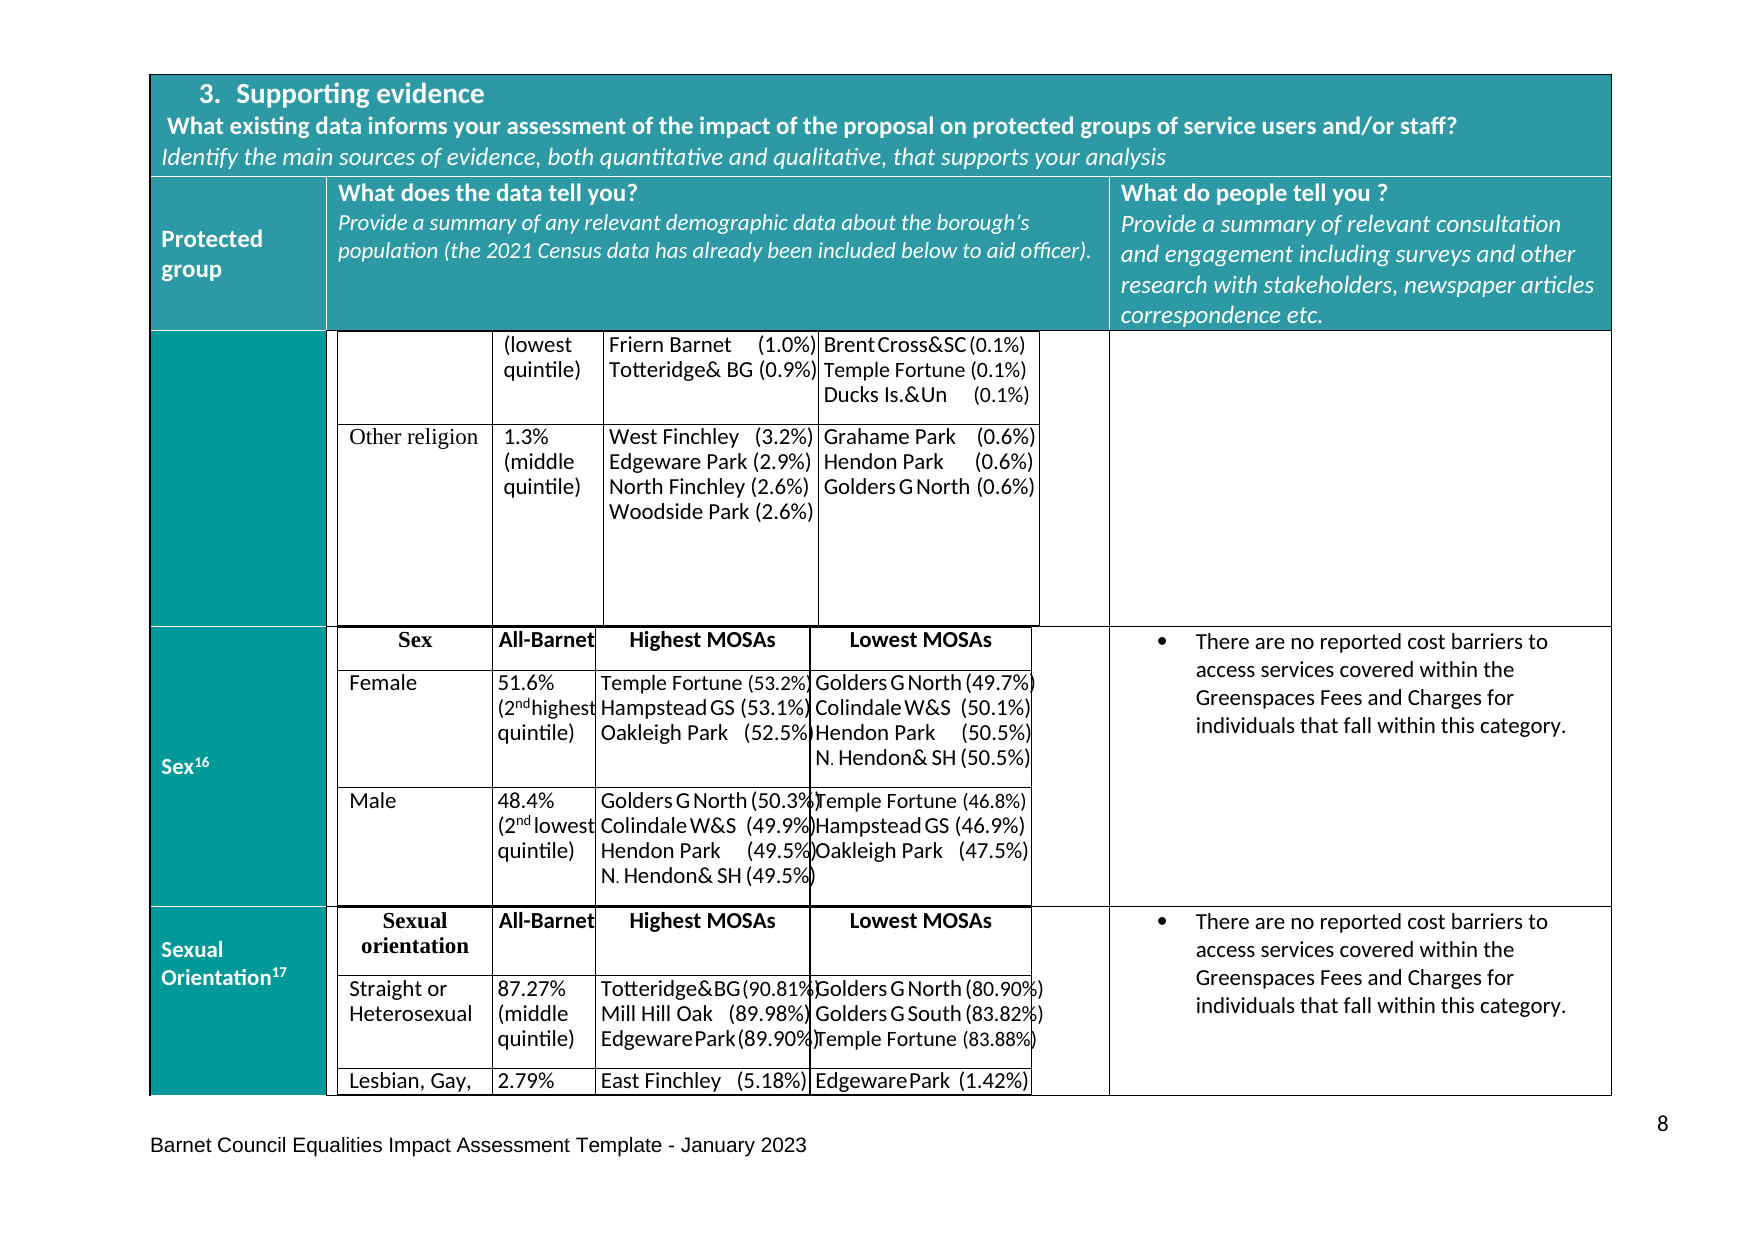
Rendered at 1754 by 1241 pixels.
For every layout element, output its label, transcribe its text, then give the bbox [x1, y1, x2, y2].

table_cell East Finchley (5.18%) Golders G South (4.75%) Colindale W&S (4.59%) Childs Hill (4.59%) [596, 1069, 809, 1094]
table_header Supporting evidence What existing data informs your assessment of the impact of the proposal on protected groups of service users and/or staff? Identify the main sources of evidence, both quantitative and qualitative, that supports your analysis [151, 75, 1611, 176]
table_cell [1032, 627, 1109, 906]
table_cell Straight or Heterosexual [338, 976, 492, 1068]
table_cell Totteridge& BG (90.81%) Mill Hill Oak (89.98%) Edgeware Park (89.90%) [596, 976, 809, 1068]
table_cell What do people tell you ? Provide a summary of relevant consultation and engagement including surveys and other research with stakeholders, newspaper articles correspondence etc. [1110, 177, 1611, 330]
table_cell [151, 331, 326, 626]
table_header Sex [338, 628, 492, 669]
table_header Sexual orientation [338, 908, 492, 975]
table_cell Edgeware Park (1.42%) Totteridge& BG (1.43%) Osidge (1.81%) [811, 1069, 1031, 1094]
table_cell [1110, 331, 1611, 626]
table_cell Friern Barnet (1.0%) Totteridge& BG (0.9%) [604, 332, 818, 424]
table_cell [1032, 907, 1109, 1095]
table_cell Golders G North (50.3%) Colindale W&S (49.9%) Hendon Park (49.5%) N. Hendon& SH (49.5%) [596, 788, 809, 905]
table_cell 87.27% (middle quintile) [493, 976, 595, 1068]
table_cell [327, 627, 337, 906]
table_header Lowest MOSAs [811, 908, 1031, 975]
table_cell West Finchley (3.2%) Edgeware Park (2.9%) North Finchley (2.6%) Woodside Park (2.6%) [604, 425, 818, 625]
table_cell 2.79% [493, 1069, 595, 1094]
table_cell Golders G North (80.90%) Golders G South (83.82%) Temple Fortune (83.88%) [811, 976, 1031, 1068]
table_cell Grahame Park (0.6%) Hendon Park (0.6%) Golders G North (0.6%) [819, 425, 1039, 625]
table_cell Lesbian, Gay, [338, 1069, 492, 1094]
table_cell What does the data tell you? Provide a summary of any relevant demographic data about the borough’s population (the 2021 Census data has already been included below to aid officer). [327, 177, 1109, 330]
table_cell Sex [151, 627, 326, 906]
table_cell 1.3% (middle quintile) [493, 425, 603, 625]
table_cell Golders G North (49.7%) Colindale W&S (50.1%) Hendon Park (50.5%) N. Hendon& SH (50.5%) [811, 671, 1031, 787]
table_header All-Barnet [493, 628, 595, 669]
table_header Lowest MOSAs [811, 628, 1031, 669]
table_cell Female [338, 671, 492, 787]
table_cell 51.6% (2nd highest quintile) [493, 671, 595, 787]
table_cell Temple Fortune (46.8%) Hampstead GS (46.9%) Oakleigh Park (47.5%) [811, 788, 1031, 905]
table_header All-Barnet [493, 908, 595, 975]
table_cell Protected group [151, 177, 326, 330]
table_header Highest MOSAs [596, 908, 809, 975]
table_cell (lowest quintile) [493, 332, 603, 424]
table_cell Temple Fortune (53.2%) Hampstead GS (53.1%) Oakleigh Park (52.5%) [596, 671, 809, 787]
table_cell Brent Cross& SC (0.1%) Temple Fortune (0.1%) Ducks Is.& Un (0.1%) [819, 332, 1039, 424]
table_cell Male [338, 788, 492, 905]
table_cell There are no reported cost barriers to access services covered within the Greenspaces Fees and Charges for individuals that fall within this category. [1110, 627, 1611, 906]
table_cell [327, 907, 337, 1095]
table_cell 48.4% (2nd lowest quintile) [493, 788, 595, 905]
table_header Highest MOSAs [596, 628, 809, 669]
table_cell [327, 331, 337, 626]
table_cell Sexual Orientation [151, 907, 326, 1095]
table_cell There are no reported cost barriers to access services covered within the Greenspaces Fees and Charges for individuals that fall within this category. [1110, 907, 1611, 1095]
table_cell [1040, 331, 1109, 626]
table_cell [338, 332, 492, 424]
table_cell Other religion [338, 425, 492, 625]
